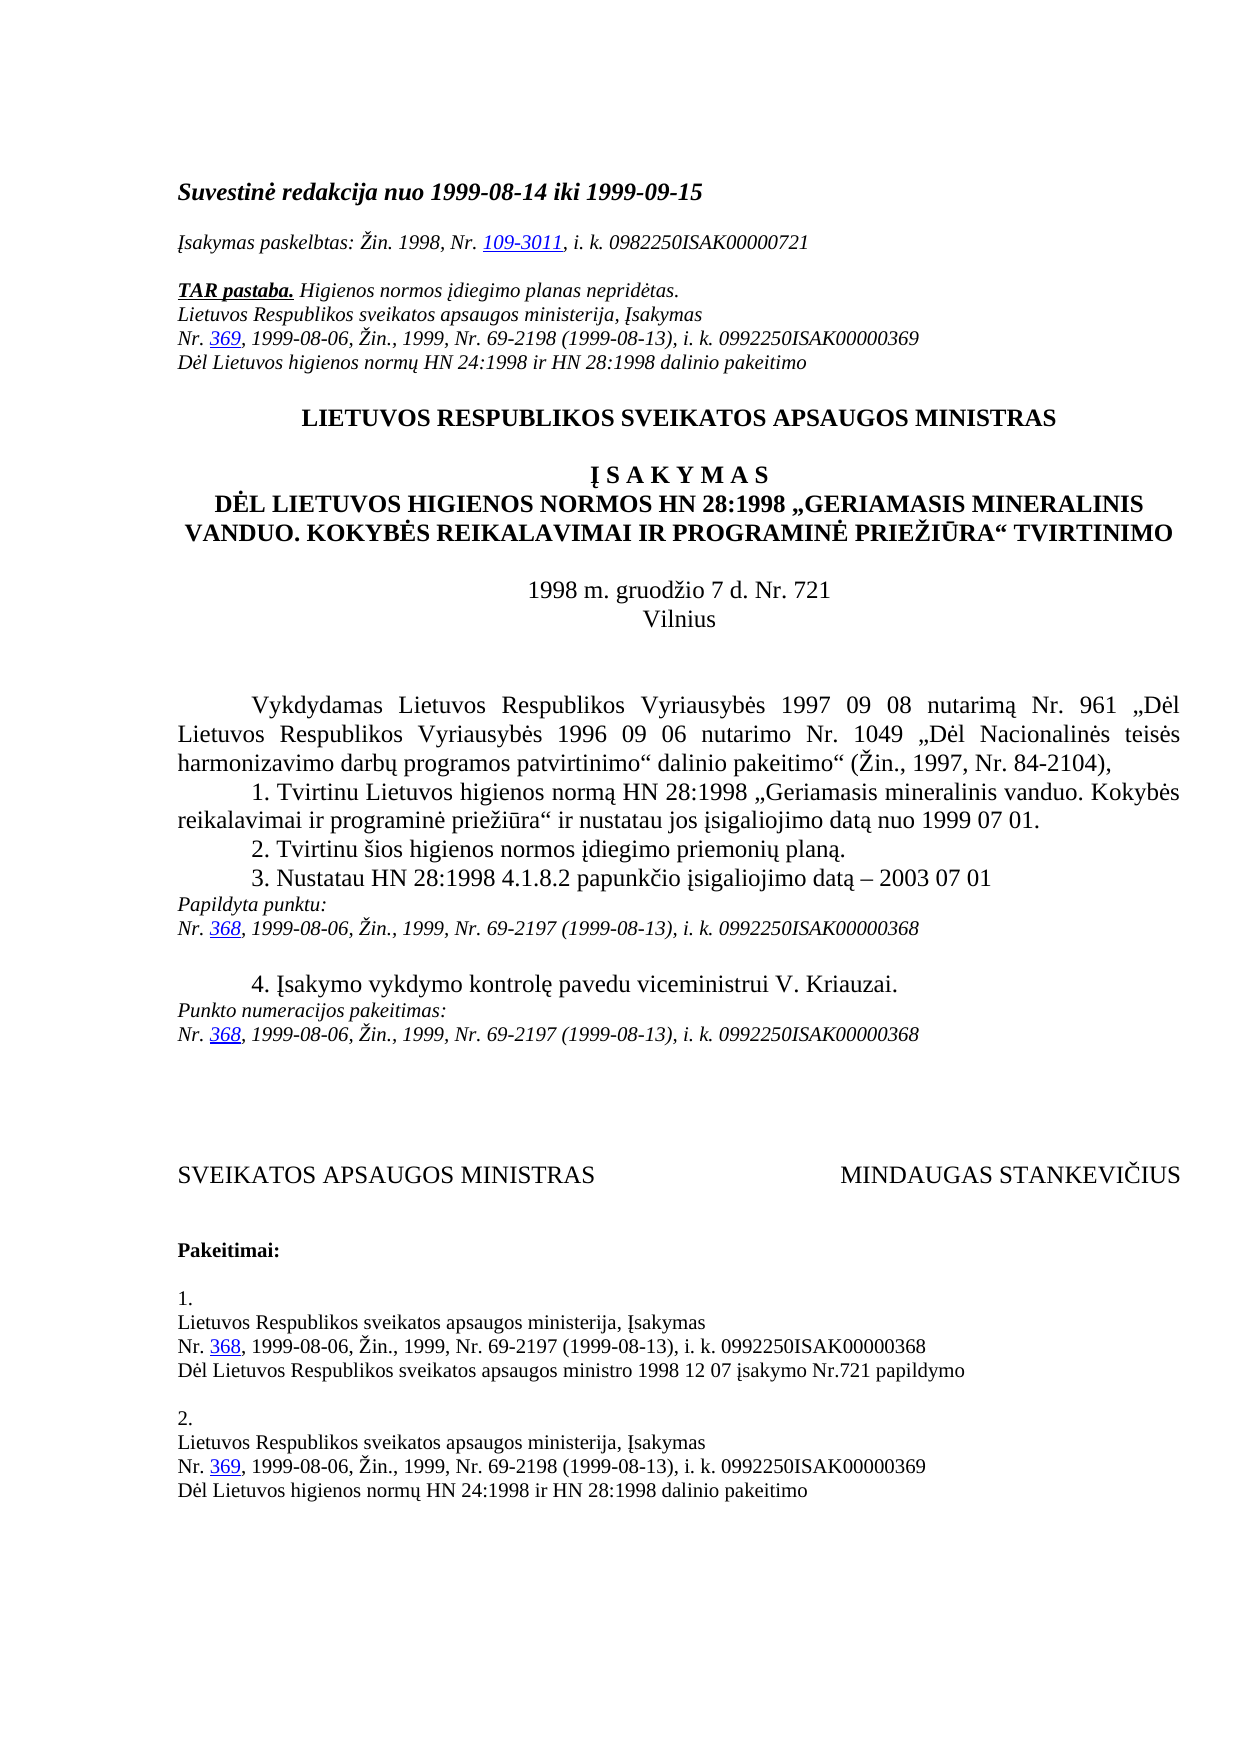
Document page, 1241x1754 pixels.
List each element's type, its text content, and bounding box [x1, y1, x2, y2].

text Nr. 368, 1999-08-06, Žin., 1999, Nr. 69-2197 (1999-08-13), i. k. 0992250ISAK00000368 [177, 916, 1181, 940]
text Lietuvos Respublikos sveikatos apsaugos ministerija, Įsakymas [177, 1430, 1181, 1454]
text LIETUVOS RESPUBLIKOS SVEIKATOS APSAUGOS MINISTRAS [177, 403, 1181, 432]
text Suvestinė redakcija nuo 1999-08-14 iki 1999-09-15 [177, 177, 1181, 206]
text Pakeitimai: [177, 1237, 1181, 1262]
text 1. Tvirtinu Lietuvos higienos normą HN 28:1998 „Geriamasis mineralinis vanduo. Kokybės reikalavimai ir programinė priežiūra“ ir nustatau jos įsigaliojimo datą nuo 1999 07 01. [177, 777, 1181, 834]
text Dėl Lietuvos higienos normų HN 24:1998 ir HN 28:1998 dalinio pakeitimo [177, 350, 1181, 374]
text 2. Tvirtinu šios higienos normos įdiegimo priemonių planą. [177, 834, 1181, 863]
text Vykdydamas Lietuvos Respublikos Vyriausybės 1997 09 08 nutarimą Nr. 961 „Dėl Lietuvos Respublikos Vyriausybės 1996 09 06 nutarimo Nr. 1049 „Dėl Nacionalinės teisės harmonizavimo darbų programos patvirtinimo“ dalinio pakeitimo“ (Žin., 1997, Nr. 84-2104), [177, 691, 1181, 777]
text DĖL LIETUVOS HIGIENOS NORMOS HN 28:1998 „GERIAMASIS MINERALINIS VANDUO. KOKYBĖS REIKALAVIMAI IR PROGRAMINĖ PRIEŽIŪRA“ TVIRTINIMO [177, 489, 1181, 547]
text Sveikatos apsaugos Ministras Mindaugas Stankevičius [177, 1161, 1181, 1189]
text Į S A K Y M A S [177, 461, 1181, 489]
text 1. [177, 1286, 1181, 1310]
text Lietuvos Respublikos sveikatos apsaugos ministerija, Įsakymas [177, 1310, 1181, 1334]
text 2. [177, 1406, 1181, 1430]
text Dėl Lietuvos Respublikos sveikatos apsaugos ministro 1998 12 07 įsakymo Nr.721 papildymo [177, 1358, 1181, 1382]
text Vilnius [177, 604, 1181, 633]
text TAR pastaba. Higienos normos įdiegimo planas nepridėtas. [177, 278, 1181, 302]
text 3. Nustatau HN 28:1998 4.1.8.2 papunkčio įsigaliojimo datą – 2003 07 01 [177, 863, 1181, 892]
text Nr. 368, 1999-08-06, Žin., 1999, Nr. 69-2197 (1999-08-13), i. k. 0992250ISAK00000368 [177, 1334, 1181, 1358]
text Lietuvos Respublikos sveikatos apsaugos ministerija, Įsakymas [177, 302, 1181, 326]
text Įsakymas paskelbtas: Žin. 1998, Nr. 109-3011, i. k. 0982250ISAK00000721 [177, 230, 1181, 254]
text 1998 m. gruodžio 7 d. Nr. 721 [177, 576, 1181, 604]
text 4. Įsakymo vykdymo kontrolę pavedu viceministrui V. Kriauzai. [177, 969, 1181, 997]
text Nr. 369, 1999-08-06, Žin., 1999, Nr. 69-2198 (1999-08-13), i. k. 0992250ISAK00000369 [177, 1454, 1181, 1478]
text Nr. 368, 1999-08-06, Žin., 1999, Nr. 69-2197 (1999-08-13), i. k. 0992250ISAK00000368 [177, 1022, 1181, 1046]
text Dėl Lietuvos higienos normų HN 24:1998 ir HN 28:1998 dalinio pakeitimo [177, 1478, 1181, 1502]
text Nr. 369, 1999-08-06, Žin., 1999, Nr. 69-2198 (1999-08-13), i. k. 0992250ISAK00000369 [177, 326, 1181, 350]
text Papildyta punktu: [177, 892, 1181, 916]
text Punkto numeracijos pakeitimas: [177, 997, 1181, 1022]
